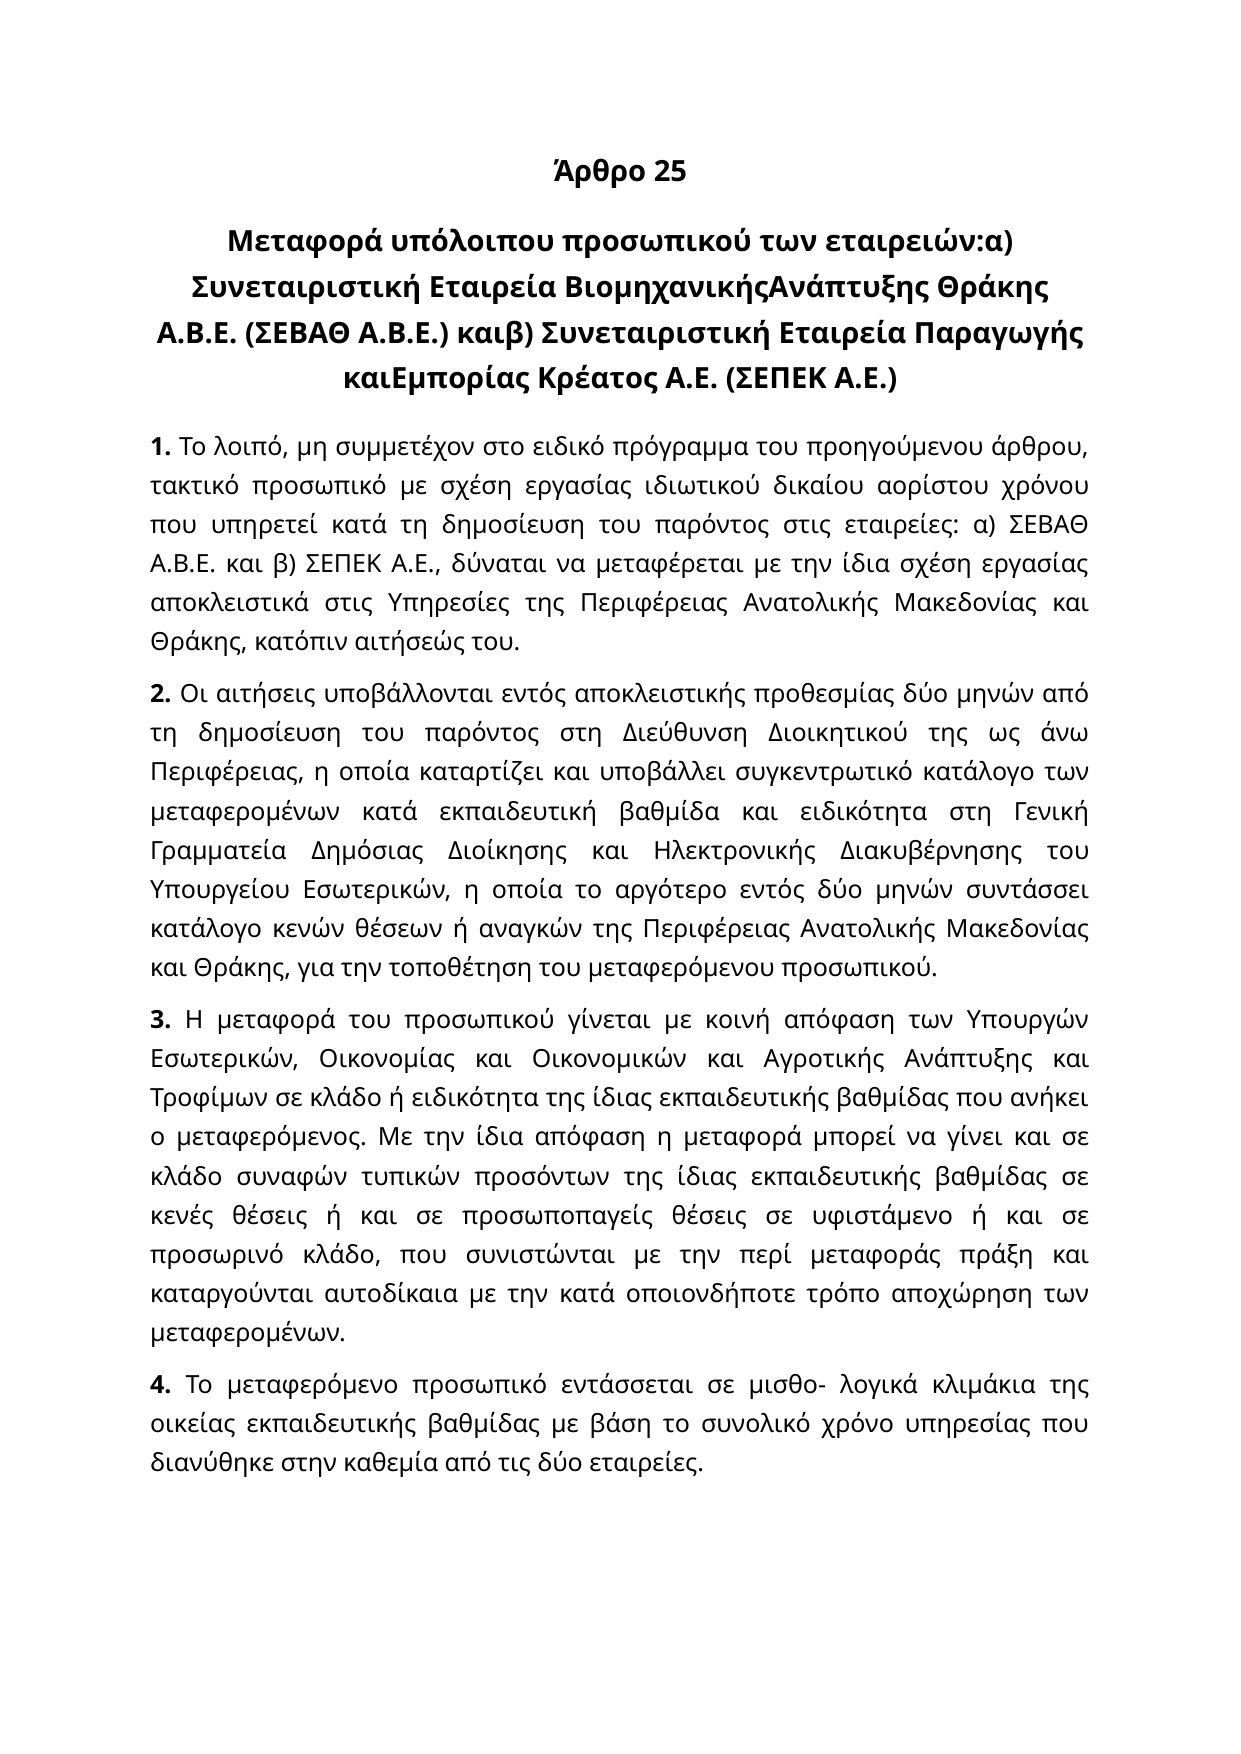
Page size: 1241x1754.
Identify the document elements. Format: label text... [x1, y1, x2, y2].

text 2. Οι αιτήσεις υποβάλλονται εντός αποκλειστικής προθεσμίας δύο μηνών από τη δημοσίευση του παρόντος στη Διεύθυνση Διοικητικού της ως άνω Περιφέρειας, η οποία καταρτίζει και υποβάλλει συγκεντρωτικό κατάλογο των μεταφερομένων κατά εκπαιδευτική βαθμίδα και ειδικότητα στη Γενική Γραμματεία Δημόσιας Διοίκησης και Ηλεκτρονικής Διακυβέρνησης του Υπουργείου Εσωτερικών, η οποία το αργότερο εντός δύο μηνών συντάσσει κατάλογο κενών θέσεων ή αναγκών της Περιφέρειας Ανατολικής Μακεδονίας και Θράκης, για την τοποθέτηση του μεταφερόμενου προσωπικού. [150, 676, 1090, 984]
text 1. Το λοιπό, μη συμμετέχον στο ειδικό πρόγραμμα του προηγούμενου άρθρου, τακτικό προσωπικό με σχέση εργασίας ιδιωτικού δικαίου αορίστου χρόνου που υπηρετεί κατά τη δημοσίευση του παρόντος στις εταιρείες: α) ΣΕΒΑΘ Α.Β.Ε. και β) ΣΕΠΕΚ Α.Ε., δύναται να μεταφέρεται με την ίδια σχέση εργασίας αποκλειστικά στις Υπηρεσίες της Περιφέρειας Ανατολικής Μακεδονίας και Θράκης, κατόπιν αιτήσεώς του. [150, 428, 1090, 658]
subtitle Μεταφορά υπόλοιπου προσωπικού των εταιρειών:α) Συνεταιριστική Εταιρεία ΒιομηχανικήςΑνάπτυξης Θράκης Α.Β.Ε. (ΣΕΒΑΘ Α.Β.Ε.) καιβ) Συνεταιριστική Εταιρεία Παραγωγής καιΕμπορίας Κρέατος Α.Ε. (ΣΕΠΕΚ Α.Ε.) [150, 221, 1090, 397]
text 4. Το μεταφερόμενο προσωπικό εντάσσεται σε μισθο- λογικά κλιμάκια της οικείας εκπαιδευτικής βαθμίδας με βάση το συνολικό χρόνο υπηρεσίας που διανύθηκε στην καθεμία από τις δύο εταιρείες. [150, 1366, 1090, 1479]
subtitle Άρθρο 25 [150, 150, 1090, 190]
text 3. Η μεταφορά του προσωπικού γίνεται με κοινή απόφαση των Υπουργών Εσωτερικών, Οικονομίας και Οικονομικών και Αγροτικής Ανάπτυξης και Τροφίμων σε κλάδο ή ειδικότητα της ίδιας εκπαιδευτικής βαθμίδας που ανήκει ο μεταφερόμενος. Με την ίδια απόφαση η μεταφορά μπορεί να γίνει και σε κλάδο συναφών τυπικών προσόντων της ίδιας εκπαιδευτικής βαθμίδας σε κενές θέσεις ή και σε προσωποπαγείς θέσεις σε υφιστάμενο ή και σε προσωρινό κλάδο, που συνιστώνται με την περί μεταφοράς πράξη και καταργούνται αυτοδίκαια με την κατά οποιονδήποτε τρόπο αποχώρηση των μεταφερομένων. [150, 1001, 1090, 1349]
